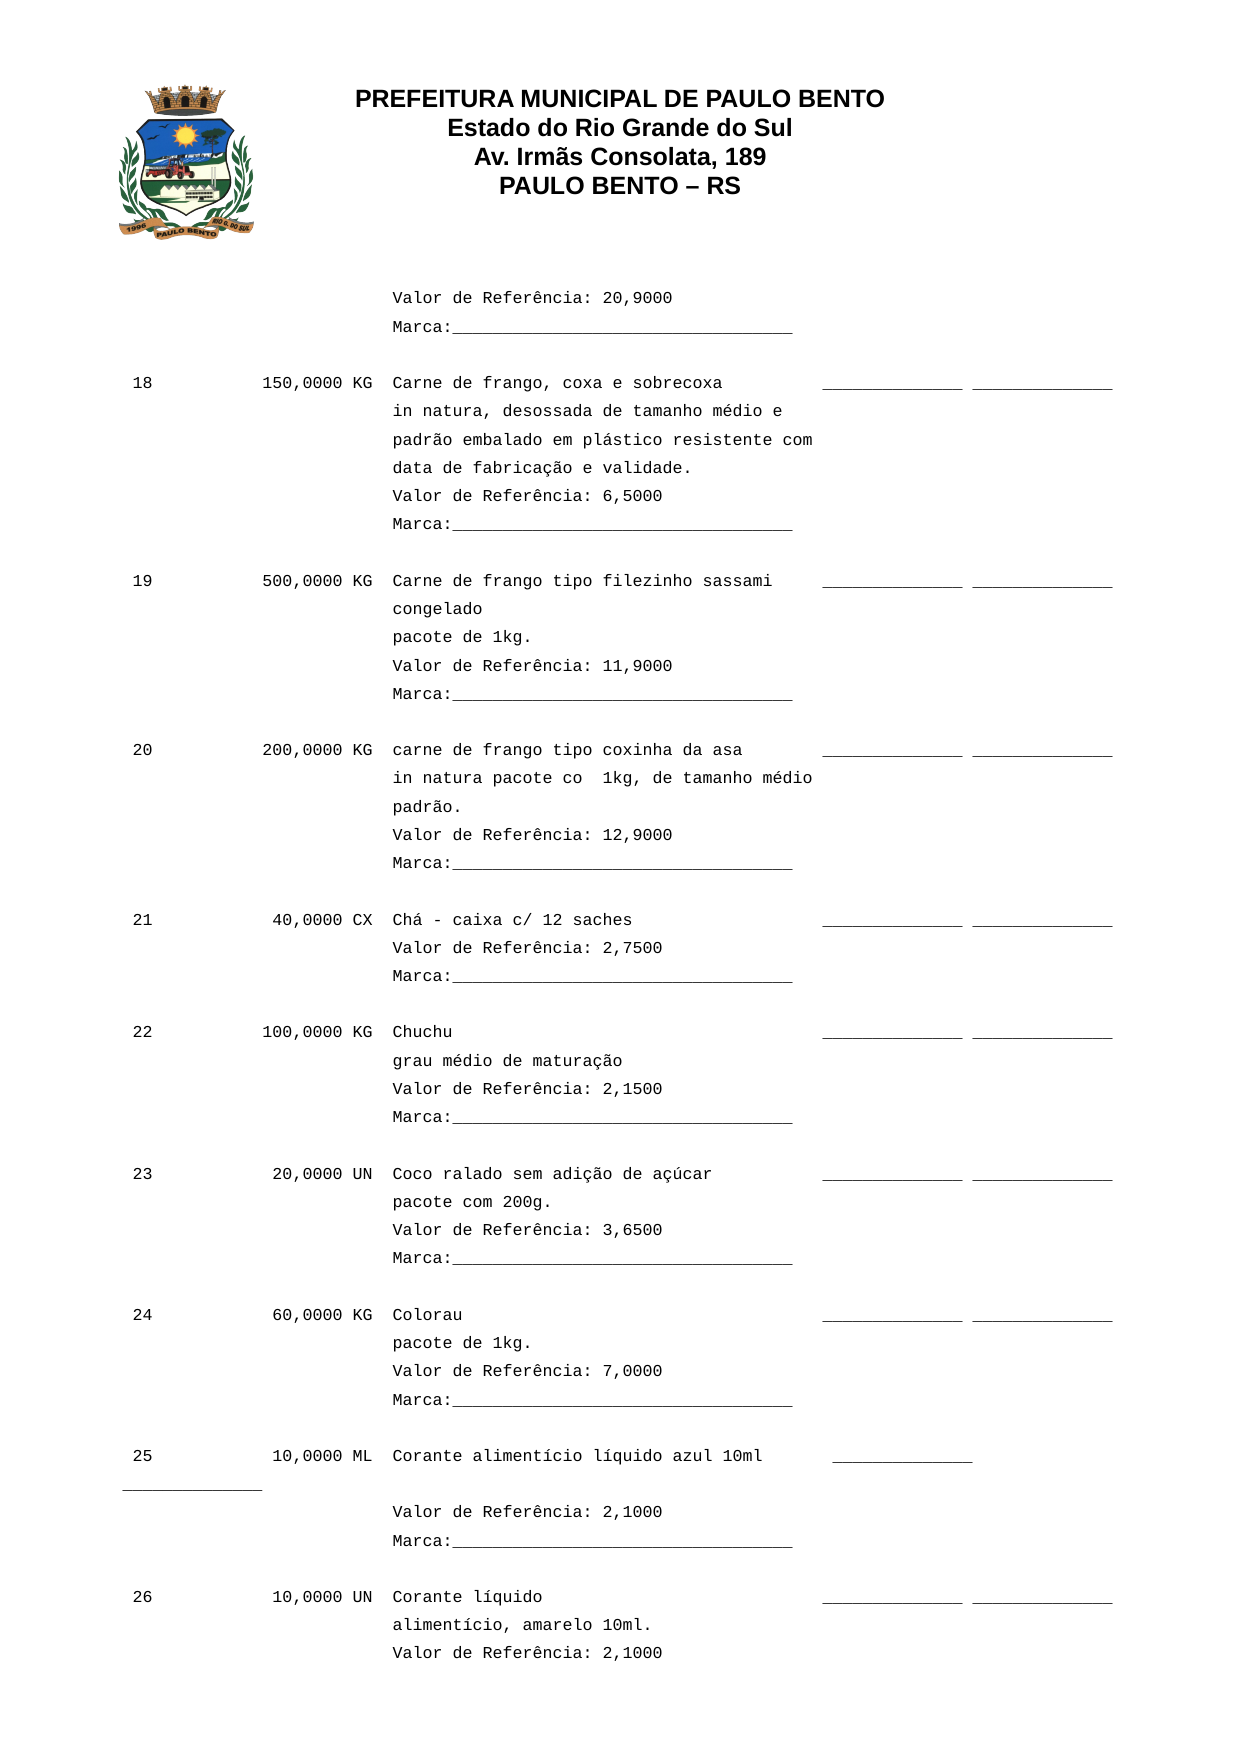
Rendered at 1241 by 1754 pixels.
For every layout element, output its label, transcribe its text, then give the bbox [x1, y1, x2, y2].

picture [118, 84, 254, 240]
text Valor de Referência: 20,9000 Marca:__________________________________ 18 150,0000 KG Carne de frango, coxa e sobrecoxa ______________ ______________ in natura, desossada de tamanho médio e padrão embalado em plástico resistente com data de fabricação e validade. Valor de Referência: 6,5000 Marca:__________________________________ 19 500,0000 KG Carne de frango tipo filezinho sassami ______________ ______________ congelado pacote de 1kg. Valor de Referência: 11,9000 Marca:__________________________________ 20 200,0000 KG carne de frango tipo coxinha da asa ______________ ______________ in natura pacote co 1kg, de tamanho médio padrão. Valor de Referência: 12,9000 Marca:__________________________________ 21 40,0000 CX Chá - caixa c/ 12 saches ______________ ______________ Valor de Referência: 2,7500 Marca:__________________________________ 22 100,0000 KG Chuchu ______________ ______________ grau médio de maturação Valor de Referência: 2,1500 Marca:__________________________________ 23 20,0000 UN Coco ralado sem adição de açúcar ______________ ______________ pacote com 200g. Valor de Referência: 3,6500 Marca:__________________________________ 24 60,0000 KG Colorau ______________ ______________ pacote de 1kg. Valor de Referência: 7,0000 Marca:__________________________________ 25 10,0000 ML Corante alimentício líquido azul 10ml ______________ ______________ Valor de Referência: 2,1000 Marca:__________________________________ 26 10,0000 UN Corante líquido ______________ ______________ alimentício, amarelo 10ml. Valor de Referência: 2,1000 [118, 286, 1122, 1668]
